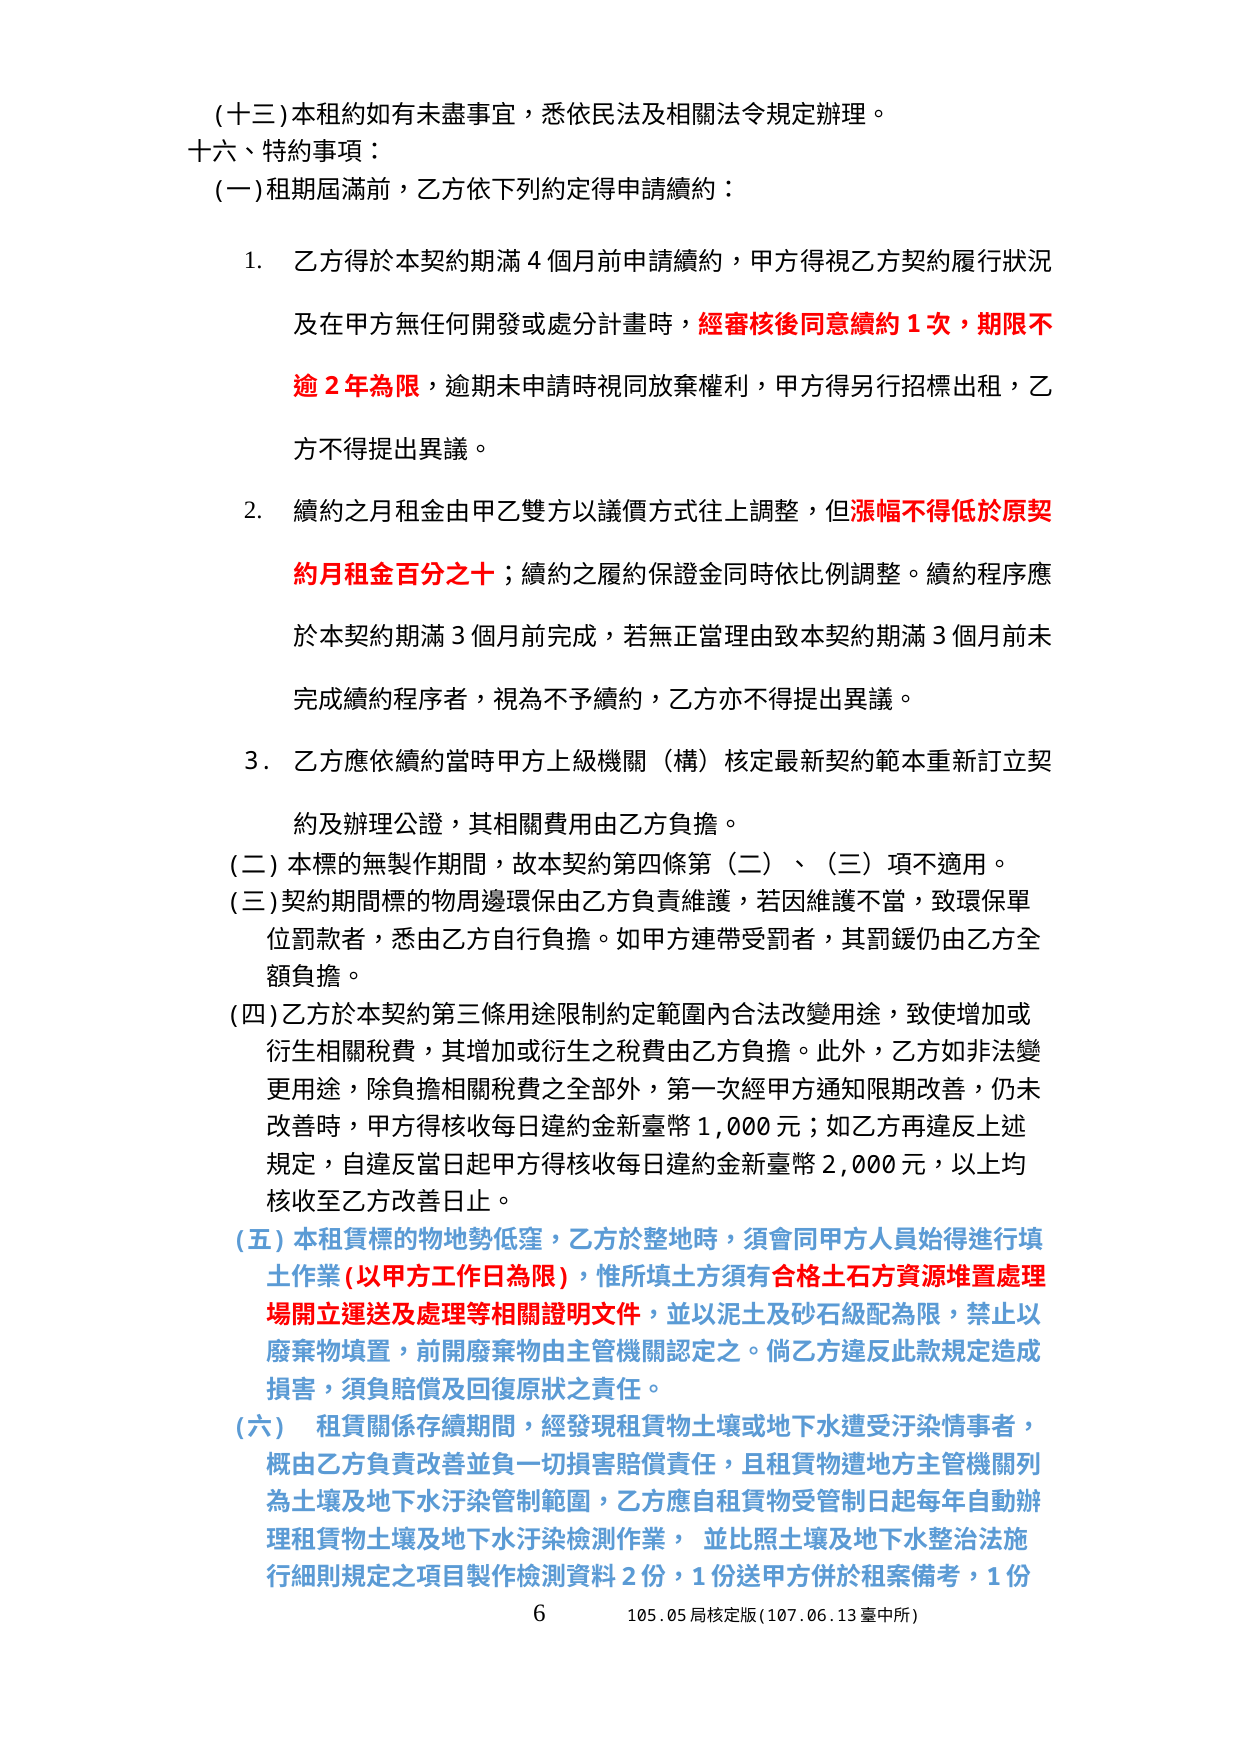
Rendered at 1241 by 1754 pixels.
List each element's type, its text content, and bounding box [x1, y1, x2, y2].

text (十三)本租約如有未盡事宜，悉依民法及相關法令規定辦理。 [211, 93, 1047, 131]
list 乙方得於本契約期滿4個月前申請續約，甲方得視乙方契約履行狀況及在甲方無任何開發或處分計畫時，經審核後同意續約1次，期限不逾2年為限，逾期未申請時視同放棄權利，甲方得另行招標出租，乙方不得提出異議。 [244, 218, 1053, 468]
list 乙方應依續約當時甲方上級機關（構）核定最新契約範本重新訂立契約及辦理公證，其相關費用由乙方負擔。 [244, 718, 1053, 843]
list 續約之月租金由甲乙雙方以議價方式往上調整，但漲幅不得低於原契約月租金百分之十；續約之履約保證金同時依比例調整。續約程序應於本契約期滿3個月前完成，若無正當理由致本契約期滿3個月前未完成續約程序者，視為不予續約，乙方亦不得提出異議。 [244, 468, 1053, 718]
text (五) 本租賃標的物地勢低窪，乙方於整地時，須會同甲方人員始得進行填土作業(以甲方工作日為限)，惟所填土方須有合格土石方資源堆置處理場開立運送及處理等相關證明文件，並以泥土及砂石級配為限，禁止以廢棄物填置，前開廢棄物由主管機關認定之。倘乙方違反此款規定造成損害，須負賠償及回復原狀之責任。 [217, 1218, 1047, 1406]
text (三)契約期間標的物周邊環保由乙方負責維護，若因維護不當，致環保單位罰款者，悉由乙方自行負擔。如甲方連帶受罰者，其罰鍰仍由乙方全額負擔。 [211, 881, 1047, 993]
text (六) 租賃關係存續期間，經發現租賃物土壤或地下水遭受汙染情事者，概由乙方負責改善並負一切損害賠償責任，且租賃物遭地方主管機關列為土壤及地下水汙染管制範圍，乙方應自租賃物受管制日起每年自動辦理租賃物土壤及地下水汙染檢測作業， 並比照土壤及地下水整治法施行細則規定之項目製作檢測資料2份，1份送甲方併於租案備考，1份 [217, 1406, 1047, 1593]
text (四)乙方於本契約第三條用途限制約定範圍內合法改變用途，致使增加或衍生相關稅費，其增加或衍生之稅費由乙方負擔。此外，乙方如非法變更用途，除負擔相關稅費之全部外，第一次經甲方通知限期改善，仍未改善時，甲方得核收每日違約金新臺幣1,000元；如乙方再違反上述規定，自違反當日起甲方得核收每日違約金新臺幣2,000元，以上均核收至乙方改善日止。 [211, 993, 1047, 1218]
text (二) 本標的無製作期間，故本契約第四條第（二）、（三）項不適用。 [211, 843, 1047, 881]
text 十六、特約事項： [187, 131, 1053, 168]
text (一)租期屆滿前，乙方依下列約定得申請續約： [211, 168, 1047, 206]
